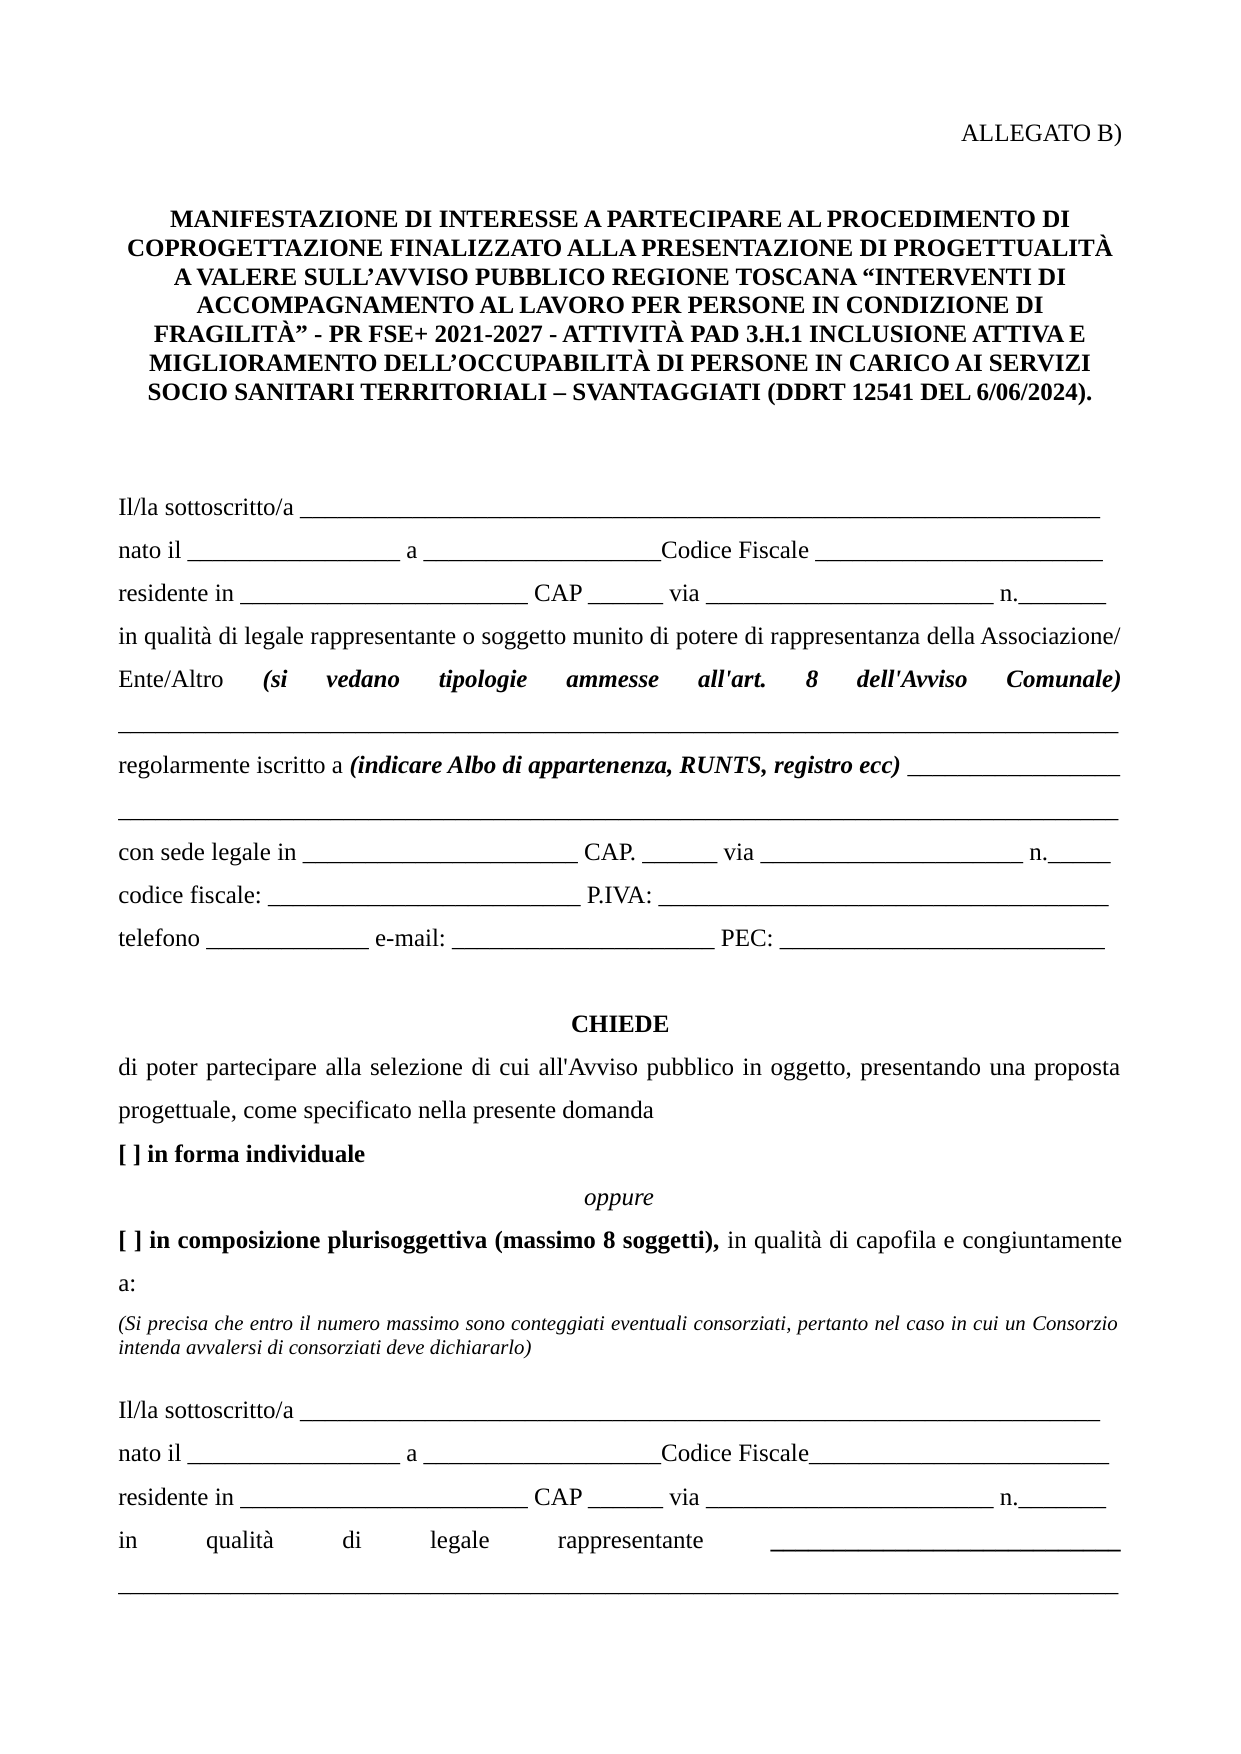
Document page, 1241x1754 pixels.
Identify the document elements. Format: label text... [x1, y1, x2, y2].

text [ ] in composizione plurisoggettiva (massimo 8 soggetti), in qualità di capofila e congiuntamente a: [118, 1225, 1122, 1297]
text oppure [118, 1182, 1122, 1211]
text di poter partecipare alla selezione di cui all'Avviso pubblico in oggetto, presentando una proposta progettuale, come specificato nella presente domanda [118, 1052, 1122, 1124]
text nato il _________________ a ___________________Codice Fiscale________________________ [118, 1438, 1122, 1467]
text MANIFESTAZIONE DI INTERESSE A PARTECIPARE AL PROCEDIMENTO DI COPROGETTAZIONE FINALIZZATO ALLA PRESENTAZIONE DI PROGETTUALITÀ A VALERE SUll’Avviso Pubblico REGIONE TOSCANA “Interventi di accompagnamento al lavoro per persone in condizione di fragilità” - PR FSE+ 2021-2027 - Attività PAD 3.h.1 Inclusione attiva e miglioramento dell’occupabilità di persone in carico ai servizi socio sanitari territoriali – svantaggiati (DDRT 12541 del 6/06/2024). [118, 204, 1122, 406]
text ________________________________________________________________________________ [118, 794, 1122, 822]
text con sede legale in ______________________ CAP. ______ via _____________________ n._____ [118, 837, 1122, 866]
text Il/la sottoscritto/a ________________________________________________________________ [118, 1395, 1122, 1424]
text ALLEGATO B) [118, 118, 1122, 147]
text codice fiscale: _________________________ P.IVA: ____________________________________ [118, 880, 1122, 909]
text in qualità di legale rappresentante ____________________________ ________________________________________________________________________________ [118, 1525, 1122, 1597]
text residente in _______________________ CAP ______ via _______________________ n._______ [118, 1482, 1122, 1510]
text telefono _____________ e-mail: _____________________ PEC: __________________________ [118, 923, 1122, 952]
text in qualità di legale rappresentante o soggetto munito di potere di rappresentanza della Associazione/ Ente/Altro (si vedano tipologie ammesse all'art. 8 dell'Avviso Comunale) ________________________________________________________________________________ [118, 621, 1122, 736]
text residente in _______________________ CAP ______ via _______________________ n._______ [118, 578, 1122, 607]
text regolarmente iscritto a (indicare Albo di appartenenza, RUNTS, registro ecc) _________________ [118, 751, 1122, 779]
text CHIEDE [118, 1009, 1122, 1038]
text (Si precisa che entro il numero massimo sono conteggiati eventuali consorziati, pertanto nel caso in cui un Consorzio intenda avvalersi di consorziati deve dichiararlo) [118, 1311, 1122, 1359]
text nato il _________________ a ___________________Codice Fiscale _______________________ [118, 535, 1122, 564]
text Il/la sottoscritto/a ________________________________________________________________ [118, 492, 1122, 521]
text [ ] in forma individuale [118, 1139, 1122, 1167]
